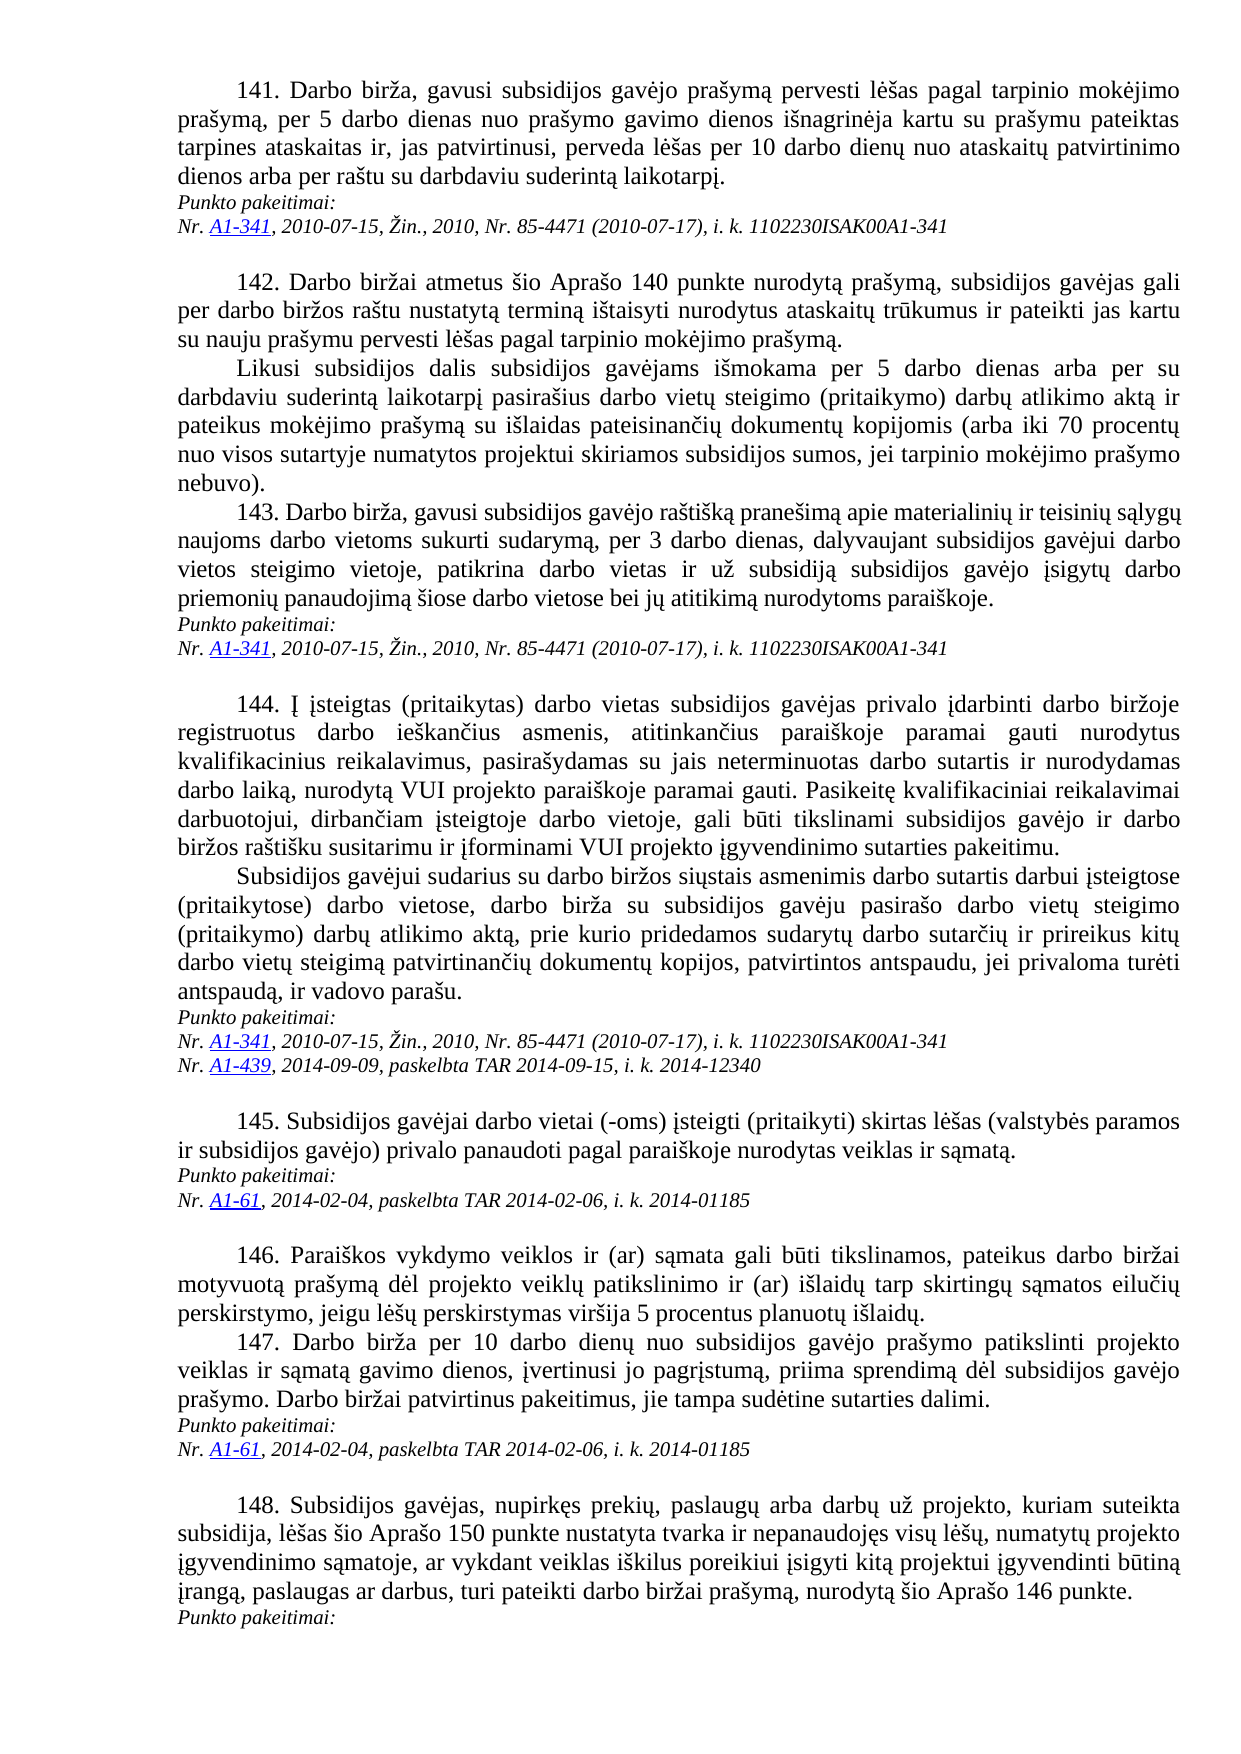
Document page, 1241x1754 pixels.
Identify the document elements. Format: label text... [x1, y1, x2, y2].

text Nr. A1-61, 2014-02-04, paskelbta TAR 2014-02-06, i. k. 2014-01185 [177, 1437, 1181, 1461]
text 148. Subsidijos gavėjas, nupirkęs prekių, paslaugų arba darbų už projekto, kuriam suteikta subsidija, lėšas šio Aprašo 150 punkte nustatyta tvarka ir nepanaudojęs visų lėšų, numatytų projekto įgyvendinimo sąmatoje, ar vykdant veiklas iškilus poreikiui įsigyti kitą projektui įgyvendinti būtiną įrangą, paslaugas ar darbus, turi pateikti darbo biržai prašymą, nurodytą šio Aprašo 146 punkte. [177, 1490, 1181, 1605]
text 142. Darbo biržai atmetus šio Aprašo 140 punkte nurodytą prašymą, subsidijos gavėjas gali per darbo biržos raštu nustatytą terminą ištaisyti nurodytus ataskaitų trūkumus ir pateikti jas kartu su nauju prašymu pervesti lėšas pagal tarpinio mokėjimo prašymą. [177, 267, 1181, 353]
text Nr. A1-61, 2014-02-04, paskelbta TAR 2014-02-06, i. k. 2014-01185 [177, 1187, 1181, 1212]
text Punkto pakeitimai: [177, 1413, 1181, 1437]
text 145. Subsidijos gavėjai darbo vietai (-oms) įsteigti (pritaikyti) skirtas lėšas (valstybės paramos ir subsidijos gavėjo) privalo panaudoti pagal paraiškoje nurodytas veiklas ir sąmatą. [177, 1106, 1181, 1163]
text Nr. A1-341, 2010-07-15, Žin., 2010, Nr. 85-4471 (2010-07-17), i. k. 1102230ISAK00A1-341 [177, 1029, 1181, 1053]
text Punkto pakeitimai: [177, 612, 1181, 636]
text 147. Darbo birža per 10 darbo dienų nuo subsidijos gavėjo prašymo patikslinti projekto veiklas ir sąmatą gavimo dienos, įvertinusi jo pagrįstumą, priima sprendimą dėl subsidijos gavėjo prašymo. Darbo biržai patvirtinus pakeitimus, jie tampa sudėtine sutarties dalimi. [177, 1327, 1181, 1413]
text 141. Darbo birža, gavusi subsidijos gavėjo prašymą pervesti lėšas pagal tarpinio mokėjimo prašymą, per 5 darbo dienas nuo prašymo gavimo dienos išnagrinėja kartu su prašymu pateiktas tarpines ataskaitas ir, jas patvirtinusi, perveda lėšas per 10 darbo dienų nuo ataskaitų patvirtinimo dienos arba per raštu su darbdaviu suderintą laikotarpį. [177, 75, 1181, 190]
text Punkto pakeitimai: [177, 1605, 1181, 1629]
text 144. Į įsteigtas (pritaikytas) darbo vietas subsidijos gavėjas privalo įdarbinti darbo biržoje registruotus darbo ieškančius asmenis, atitinkančius paraiškoje paramai gauti nurodytus kvalifikacinius reikalavimus, pasirašydamas su jais neterminuotas darbo sutartis ir nurodydamas darbo laiką, nurodytą VUI projekto paraiškoje paramai gauti. Pasikeitę kvalifikaciniai reikalavimai darbuotojui, dirbančiam įsteigtoje darbo vietoje, gali būti tikslinami subsidijos gavėjo ir darbo biržos raštišku susitarimu ir įforminami VUI projekto įgyvendinimo sutarties pakeitimu. [177, 689, 1181, 861]
text Likusi subsidijos dalis subsidijos gavėjams išmokama per 5 darbo dienas arba per su darbdaviu suderintą laikotarpį pasirašius darbo vietų steigimo (pritaikymo) darbų atlikimo aktą ir pateikus mokėjimo prašymą su išlaidas pateisinančių dokumentų kopijomis (arba iki 70 procentų nuo visos sutartyje numatytos projektui skiriamos subsidijos sumos, jei tarpinio mokėjimo prašymo nebuvo). [177, 353, 1181, 497]
text Punkto pakeitimai: [177, 190, 1181, 214]
text Nr. A1-341, 2010-07-15, Žin., 2010, Nr. 85-4471 (2010-07-17), i. k. 1102230ISAK00A1-341 [177, 214, 1181, 238]
text Punkto pakeitimai: [177, 1163, 1181, 1187]
text 146. Paraiškos vykdymo veiklos ir (ar) sąmata gali būti tikslinamos, pateikus darbo biržai motyvuotą prašymą dėl projekto veiklų patikslinimo ir (ar) išlaidų tarp skirtingų sąmatos eilučių perskirstymo, jeigu lėšų perskirstymas viršija 5 procentus planuotų išlaidų. [177, 1240, 1181, 1327]
text Punkto pakeitimai: [177, 1005, 1181, 1029]
text Nr. A1-439, 2014-09-09, paskelbta TAR 2014-09-15, i. k. 2014-12340 [177, 1053, 1181, 1077]
text 143. Darbo birža, gavusi subsidijos gavėjo raštišką pranešimą apie materialinių ir teisinių sąlygų naujoms darbo vietoms sukurti sudarymą, per 3 darbo dienas, dalyvaujant subsidijos gavėjui darbo vietos steigimo vietoje, patikrina darbo vietas ir už subsidiją subsidijos gavėjo įsigytų darbo priemonių panaudojimą šiose darbo vietose bei jų atitikimą nurodytoms paraiškoje. [177, 497, 1181, 612]
text Nr. A1-341, 2010-07-15, Žin., 2010, Nr. 85-4471 (2010-07-17), i. k. 1102230ISAK00A1-341 [177, 636, 1181, 660]
text Subsidijos gavėjui sudarius su darbo biržos siųstais asmenimis darbo sutartis darbui įsteigtose (pritaikytose) darbo vietose, darbo birža su subsidijos gavėju pasirašo darbo vietų steigimo (pritaikymo) darbų atlikimo aktą, prie kurio pridedamos sudarytų darbo sutarčių ir prireikus kitų darbo vietų steigimą patvirtinančių dokumentų kopijos, patvirtintos antspaudu, jei privaloma turėti antspaudą, ir vadovo parašu. [177, 861, 1181, 1005]
